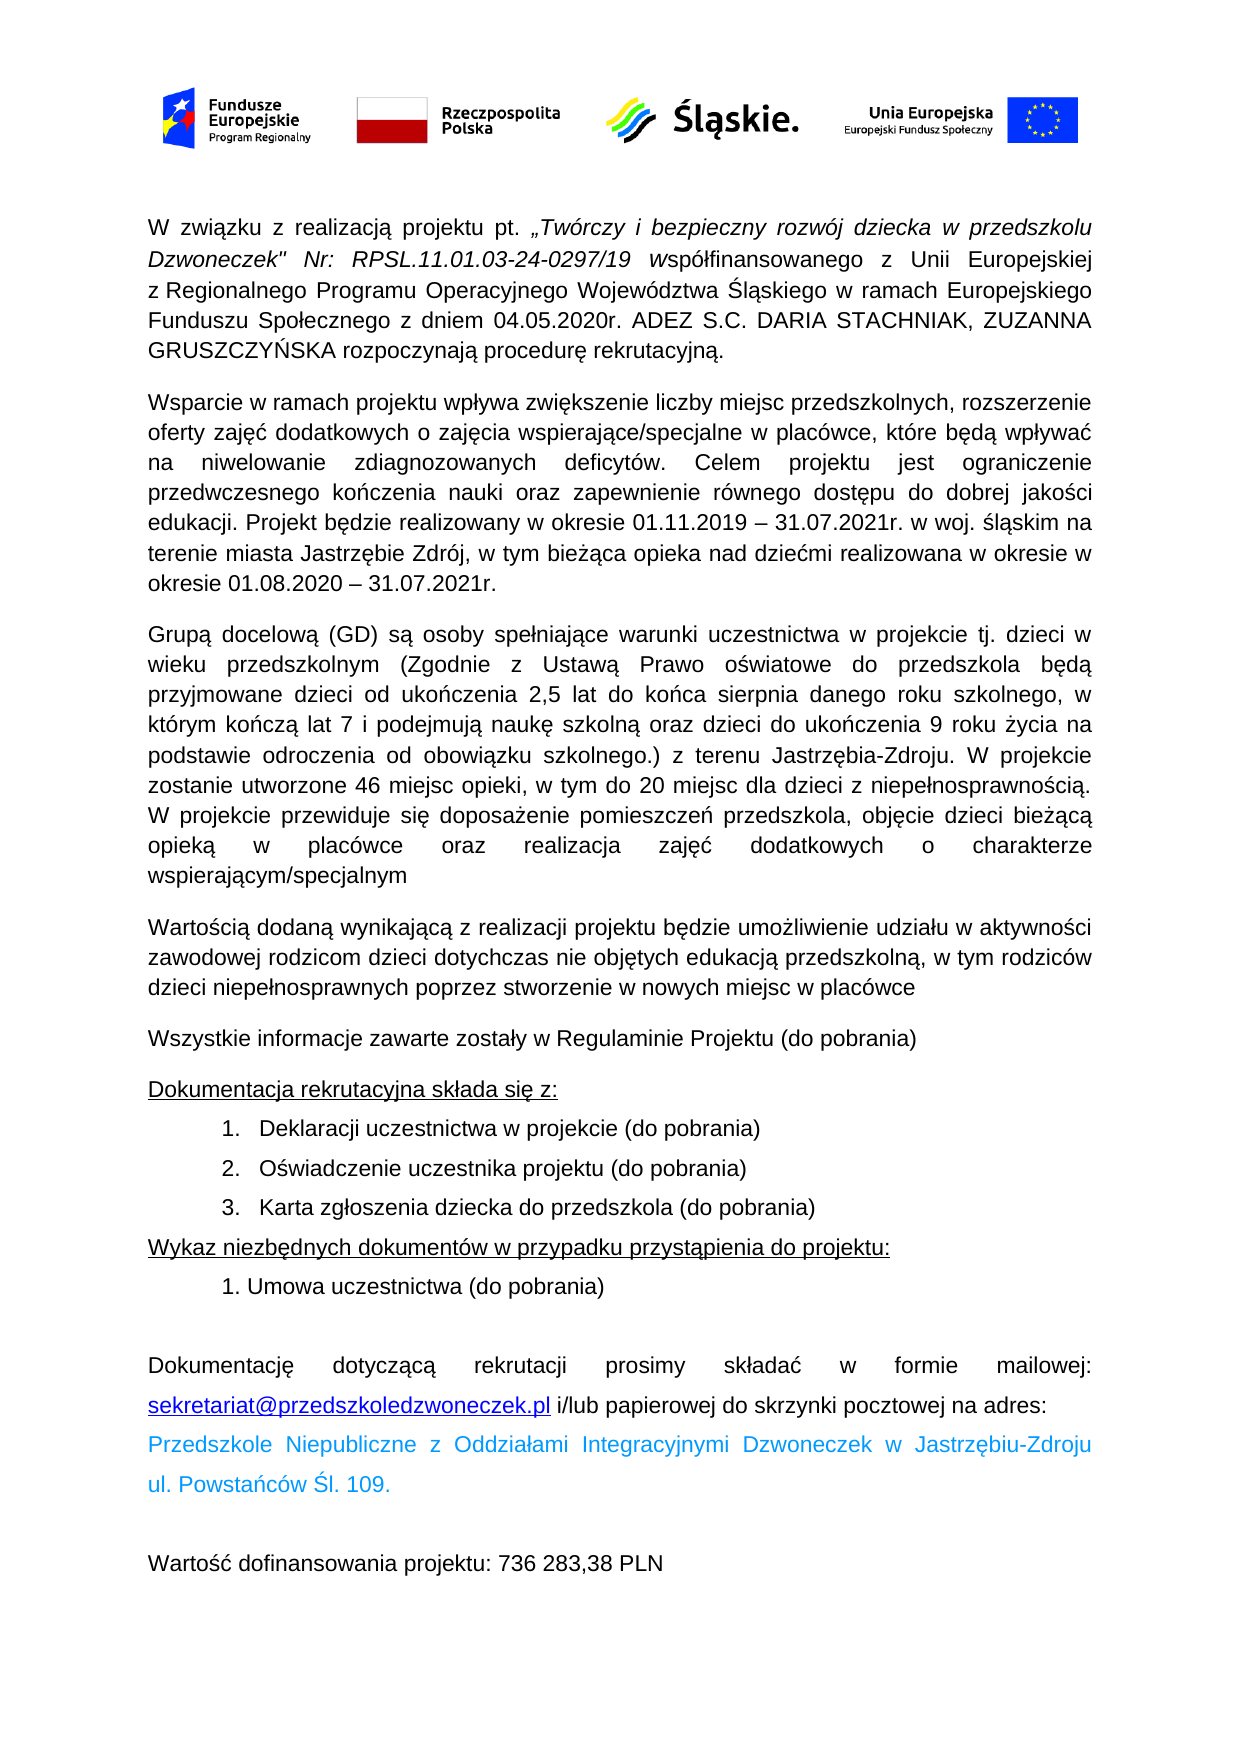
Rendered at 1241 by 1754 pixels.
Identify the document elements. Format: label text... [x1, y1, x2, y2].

list Oświadczenie uczestnika projektu (do pobrania) [221, 1155, 1093, 1181]
text Wartością dodaną wynikającą z realizacji projektu będzie umożliwienie udziału w aktywności zawodowej rodzicom dzieci dotychczas nie objętych edukacją przedszkolną, w tym rodziców dzieci niepełnosprawnych poprzez stworzenie w nowych miejsc w placówce [148, 913, 1093, 1000]
text 1. Umowa uczestnictwa (do pobrania) [221, 1273, 1093, 1300]
text Dokumentację dotyczącą rekrutacji prosimy składać w formie mailowej: sekretariat@przedszkoledzwoneczek.pl i/lub papierowej do skrzynki pocztowej na adres: [148, 1352, 1093, 1418]
text Grupą docelową (GD) są osoby spełniające warunki uczestnictwa w projekcie tj. dzieci w wieku przedszkolnym (Zgodnie z Ustawą Prawo oświatowe do przedszkola będą przyjmowane dzieci od ukończenia 2,5 lat do końca sierpnia danego roku szkolnego, w którym kończą lat 7 i podejmują naukę szkolną oraz dzieci do ukończenia 9 roku życia na podstawie odroczenia od obowiązku szkolnego.) z terenu Jastrzębia-Zdroju. W projekcie zostanie utworzone 46 miejsc opieki, w tym do 20 miejsc dla dzieci z niepełnosprawnością. W projekcie przewiduje się doposażenie pomieszczeń przedszkola, objęcie dzieci bieżącą opieką w placówce oraz realizacja zajęć dodatkowych o charakterze wspierającym/specjalnym [148, 621, 1093, 889]
text Dokumentacja rekrutacyjna składa się z: [148, 1076, 1093, 1102]
list Deklaracji uczestnictwa w projekcie (do pobrania) [221, 1115, 1093, 1142]
text Wykaz niezbędnych dokumentów w przypadku przystąpienia do projektu: [148, 1234, 1093, 1260]
text W związku z realizacją projektu pt. „Twórczy i bezpieczny rozwój dziecka w przedszkolu Dzwoneczek" Nr: RPSL.11.01.03-24-0297/19 współfinansowanego z Unii Europejskiej z Regionalnego Programu Operacyjnego Województwa Śląskiego w ramach Europejskiego Funduszu Społecznego z dniem 04.05.2020r. ADEZ S.C. DARIA STACHNIAK, ZUZANNA GRUSZCZYŃSKA rozpoczynają procedurę rekrutacyjną. [148, 214, 1093, 364]
picture [147, 73, 1093, 163]
text Wsparcie w ramach projektu wpływa zwiększenie liczby miejsc przedszkolnych, rozszerzenie oferty zajęć dodatkowych o zajęcia wspierające/specjalne w placówce, które będą wpływać na niwelowanie zdiagnozowanych deficytów. Celem projektu jest ograniczenie przedwczesnego kończenia nauki oraz zapewnienie równego dostępu do dobrej jakości edukacji. Projekt będzie realizowany w okresie 01.11.2019 – 31.07.2021r. w woj. śląskim na terenie miasta Jastrzębie Zdrój, w tym bieżąca opieka nad dziećmi realizowana w okresie w okresie 01.08.2020 – 31.07.2021r. [148, 388, 1093, 596]
text Wartość dofinansowania projektu: 736 283,38 PLN [148, 1550, 1093, 1576]
text Wszystkie informacje zawarte zostały w Regulaminie Projektu (do pobrania) [148, 1025, 1093, 1051]
text Przedszkole Niepubliczne z Oddziałami Integracyjnymi Dzwoneczek w Jastrzębiu-Zdroju ul. Powstańców Śl. 109. [148, 1431, 1093, 1497]
list Karta zgłoszenia dziecka do przedszkola (do pobrania) [221, 1194, 1093, 1221]
